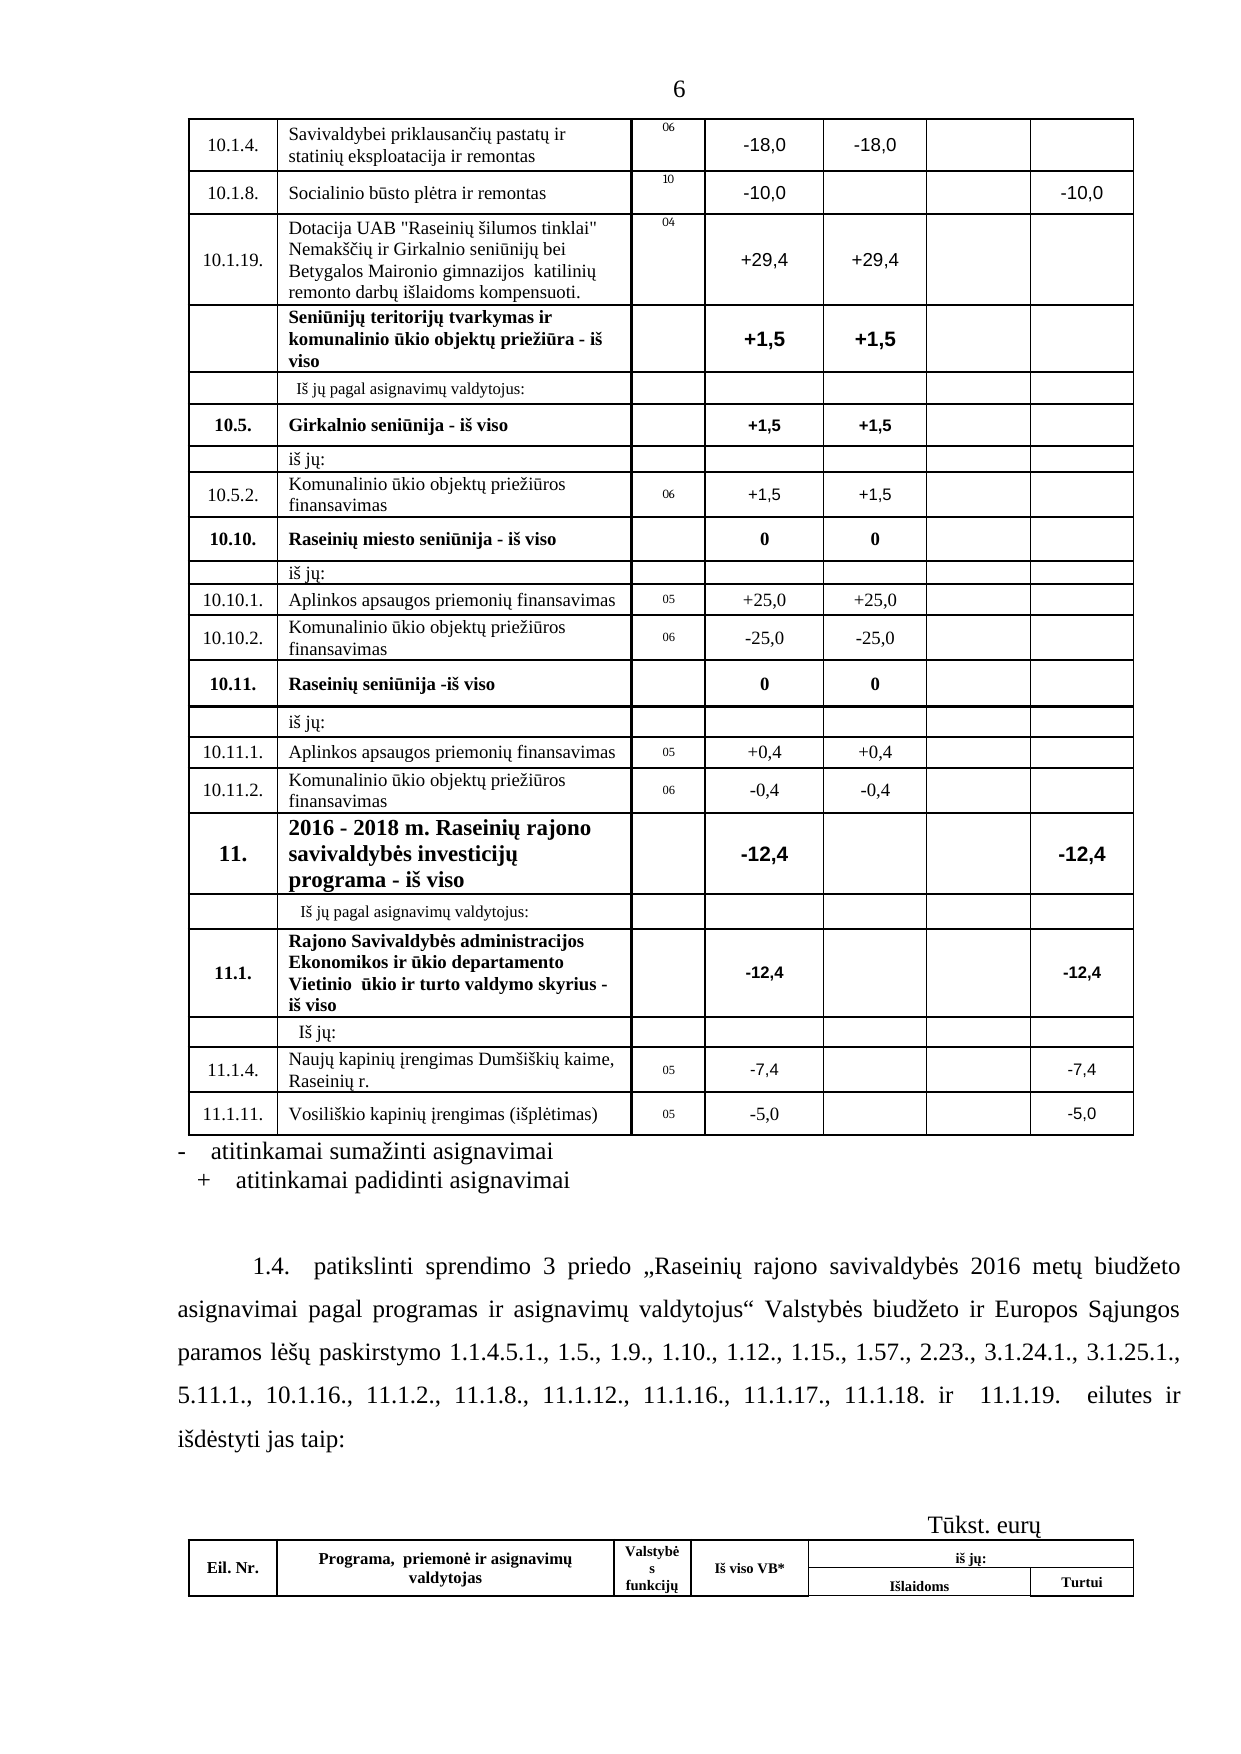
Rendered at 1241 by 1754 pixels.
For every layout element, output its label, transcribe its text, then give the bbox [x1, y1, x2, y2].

table_cell [1031, 373, 1133, 403]
table_cell 10.1.4. [190, 120, 277, 170]
table_cell [927, 215, 1030, 304]
table_cell +1,5 [706, 473, 823, 516]
table_cell [927, 708, 1030, 736]
table_cell [1031, 562, 1133, 583]
table_cell -12,4 [706, 814, 823, 893]
table_cell [927, 405, 1030, 445]
table_cell [927, 473, 1030, 516]
table_cell 11.1.11. [190, 1093, 277, 1134]
table_cell Komunalinio ūkio objektų priežiūros finansavimas [278, 473, 630, 516]
table_cell Rajono Savivaldybės administracijos Ekonomikos ir ūkio departamento Vietinio ūkio ir turto valdymo skyrius - iš viso [278, 930, 630, 1016]
table_cell [190, 306, 277, 371]
table_cell [1031, 1018, 1133, 1046]
table_cell [706, 562, 823, 583]
table_cell [824, 562, 926, 583]
table_cell [633, 708, 704, 736]
table_cell 0 [824, 518, 926, 559]
table_cell [633, 814, 704, 893]
table_cell +1,5 [824, 405, 926, 445]
table_cell Komunalinio ūkio objektų priežiūros finansavimas [278, 769, 630, 812]
table_cell Išlaidoms [809, 1568, 1030, 1595]
table_cell -18,0 [824, 120, 926, 170]
table_cell Aplinkos apsaugos priemonių finansavimas [278, 585, 630, 614]
table_cell [927, 172, 1030, 213]
table_cell [190, 373, 277, 403]
table_cell [1031, 895, 1133, 927]
table_cell 10.11. [190, 661, 277, 705]
table_cell [633, 518, 704, 559]
table_cell 11. [190, 814, 277, 893]
text + atitinkamai padidinti asignavimai [177, 1165, 1181, 1194]
table_cell -10,0 [706, 172, 823, 213]
table_cell Raseinių seniūnija -iš viso [278, 661, 630, 705]
table_cell -7,4 [706, 1048, 823, 1091]
table_cell [190, 895, 277, 927]
table_cell 0 [706, 661, 823, 705]
table_cell [706, 447, 823, 471]
table_cell [190, 447, 277, 471]
table_cell [927, 518, 1030, 559]
table_cell [1031, 738, 1133, 767]
table_cell Naujų kapinių įrengimas Dumšiškių kaime, Raseinių r. [278, 1048, 630, 1091]
table_cell +29,4 [706, 215, 823, 304]
table_cell 05 [633, 585, 704, 614]
table_cell 10.10.1. [190, 585, 277, 614]
table_cell [1031, 447, 1133, 471]
table_cell 06 [633, 473, 704, 516]
table_header Iš viso VB* [692, 1541, 808, 1595]
table_cell 10.10.2. [190, 616, 277, 659]
table_cell [927, 1048, 1030, 1091]
table_cell [927, 616, 1030, 659]
table_cell +25,0 [706, 585, 823, 614]
table_cell 04 [633, 215, 704, 304]
table_cell [927, 738, 1030, 767]
table_cell [824, 1018, 926, 1046]
table_cell Seniūnijų teritorijų tvarkymas ir komunalinio ūkio objektų priežiūra - iš viso [278, 306, 630, 371]
table_cell [927, 661, 1030, 705]
table_cell [1031, 215, 1133, 304]
table_cell [1031, 708, 1133, 736]
table_cell +1,5 [824, 473, 926, 516]
table_cell [824, 172, 926, 213]
table_cell [824, 708, 926, 736]
table_cell Turtui [1031, 1568, 1133, 1595]
table_cell [927, 585, 1030, 614]
text Tūkst. eurų [177, 1510, 1181, 1539]
table_cell 10.1.8. [190, 172, 277, 213]
table_cell [190, 708, 277, 736]
table_cell [1031, 518, 1133, 559]
table_cell [633, 661, 704, 705]
table_cell 10.5.2. [190, 473, 277, 516]
table_cell 0 [706, 518, 823, 559]
table_cell [1031, 120, 1133, 170]
table_cell Komunalinio ūkio objektų priežiūros finansavimas [278, 616, 630, 659]
table_cell -0,4 [824, 769, 926, 812]
table_cell 10.11.2. [190, 769, 277, 812]
table_cell -25,0 [706, 616, 823, 659]
table_cell 06 [633, 120, 704, 170]
table_cell [927, 373, 1030, 403]
table_cell +1,5 [824, 306, 926, 371]
table_cell -12,4 [706, 930, 823, 1016]
table_cell Socialinio būsto plėtra ir remontas [278, 172, 630, 213]
table_cell [824, 1048, 926, 1091]
table_cell [927, 930, 1030, 1016]
text - atitinkamai sumažinti asignavimai [177, 1136, 1181, 1165]
table_cell Iš jų pagal asignavimų valdytojus: [278, 895, 630, 927]
table_cell [1031, 616, 1133, 659]
table_cell iš jų: [278, 708, 630, 736]
table_cell 10 [633, 172, 704, 213]
table_cell -12,4 [1031, 930, 1133, 1016]
table_cell 06 [633, 616, 704, 659]
table_cell 06 [633, 769, 704, 812]
table_cell [1031, 405, 1133, 445]
table_header iš jų: [809, 1541, 1133, 1567]
table_cell +25,0 [824, 585, 926, 614]
table_cell -25,0 [824, 616, 926, 659]
table_cell [927, 306, 1030, 371]
table_cell 2016 - 2018 m. Raseinių rajono savivaldybės investicijų programa - iš viso [278, 814, 630, 893]
table_cell iš jų: [278, 562, 630, 583]
table_cell [706, 708, 823, 736]
table_cell 10.1.19. [190, 215, 277, 304]
table_header Eil. Nr. [190, 1541, 276, 1595]
table_cell [1031, 306, 1133, 371]
table_cell [706, 373, 823, 403]
table_cell Iš jų: [278, 1018, 630, 1046]
table_cell iš jų: [278, 447, 630, 471]
table_cell 10.10. [190, 518, 277, 559]
table_cell [633, 930, 704, 1016]
table_cell [927, 769, 1030, 812]
table_cell [1031, 661, 1133, 705]
table_cell +1,5 [706, 405, 823, 445]
table_cell [633, 405, 704, 445]
table_cell +1,5 [706, 306, 823, 371]
table_cell 10.11.1. [190, 738, 277, 767]
table_cell [927, 1018, 1030, 1046]
table_cell +29,4 [824, 215, 926, 304]
table_cell Dotacija UAB "Raseinių šilumos tinklai" Nemakščių ir Girkalnio seniūnijų bei Betygalos Maironio gimnazijos katilinių remonto darbų išlaidoms kompensuoti. [278, 215, 630, 304]
table_cell 05 [633, 1093, 704, 1134]
table_cell -18,0 [706, 120, 823, 170]
table_cell Savivaldybei priklausančių pastatų ir statinių eksploatacija ir remontas [278, 120, 630, 170]
table_cell [824, 447, 926, 471]
table_cell [633, 1018, 704, 1046]
table_cell 10.5. [190, 405, 277, 445]
table_cell Aplinkos apsaugos priemonių finansavimas [278, 738, 630, 767]
table_cell [1031, 585, 1133, 614]
table_cell [706, 1018, 823, 1046]
table_cell [633, 373, 704, 403]
table_cell [706, 895, 823, 927]
table_cell [824, 930, 926, 1016]
table_cell [927, 562, 1030, 583]
table_cell [633, 562, 704, 583]
table_cell [190, 1018, 277, 1046]
table_cell -0,4 [706, 769, 823, 812]
table_cell Raseinių miesto seniūnija - iš viso [278, 518, 630, 559]
table_cell -5,0 [706, 1093, 823, 1134]
table_cell -7,4 [1031, 1048, 1133, 1091]
table_cell 05 [633, 1048, 704, 1091]
table_cell [633, 447, 704, 471]
table_cell 11.1.4. [190, 1048, 277, 1091]
table_cell 05 [633, 738, 704, 767]
table_cell [927, 895, 1030, 927]
table_cell Vosiliškio kapinių įrengimas (išplėtimas) [278, 1093, 630, 1134]
table_cell [927, 1093, 1030, 1134]
table_cell [1031, 769, 1133, 812]
table_cell [633, 306, 704, 371]
table_cell [927, 814, 1030, 893]
table_cell [927, 120, 1030, 170]
table_cell [824, 814, 926, 893]
table_cell +0,4 [706, 738, 823, 767]
table_cell Iš jų pagal asignavimų valdytojus: [278, 373, 630, 403]
table_cell [190, 562, 277, 583]
table_cell -10,0 [1031, 172, 1133, 213]
table_header Valstybės funkcijų klasifikacijos kodas [615, 1541, 690, 1595]
text 1.4. patikslinti sprendimo 3 priedo „Raseinių rajono savivaldybės 2016 metų biudžeto asignavimai pagal programas ir asignavimų valdytojus“ Valstybės biudžeto ir Europos Sąjungos paramos lėšų paskirstymo 1.1.4.5.1., 1.5., 1.9., 1.10., 1.12., 1.15., 1.57., 2.23., 3.1.24.1., 3.1.25.1., 5.11.1., 10.1.16., 11.1.2., 11.1.8., 11.1.12., 11.1.16., 11.1.17., 11.1.18. ir 11.1.19. eilutes ir išdėstyti jas taip: [177, 1251, 1181, 1452]
table_cell -12,4 [1031, 814, 1133, 893]
table_cell 11.1. [190, 930, 277, 1016]
table_cell [633, 895, 704, 927]
table_cell +0,4 [824, 738, 926, 767]
table_cell Girkalnio seniūnija - iš viso [278, 405, 630, 445]
table_cell [824, 373, 926, 403]
table_cell [824, 895, 926, 927]
table_cell [1031, 473, 1133, 516]
table_cell [824, 1093, 926, 1134]
table_header Programa, priemonė ir asignavimų valdytojas [278, 1541, 613, 1595]
table_cell -5,0 [1031, 1093, 1133, 1134]
table_cell [927, 447, 1030, 471]
table_cell 0 [824, 661, 926, 705]
